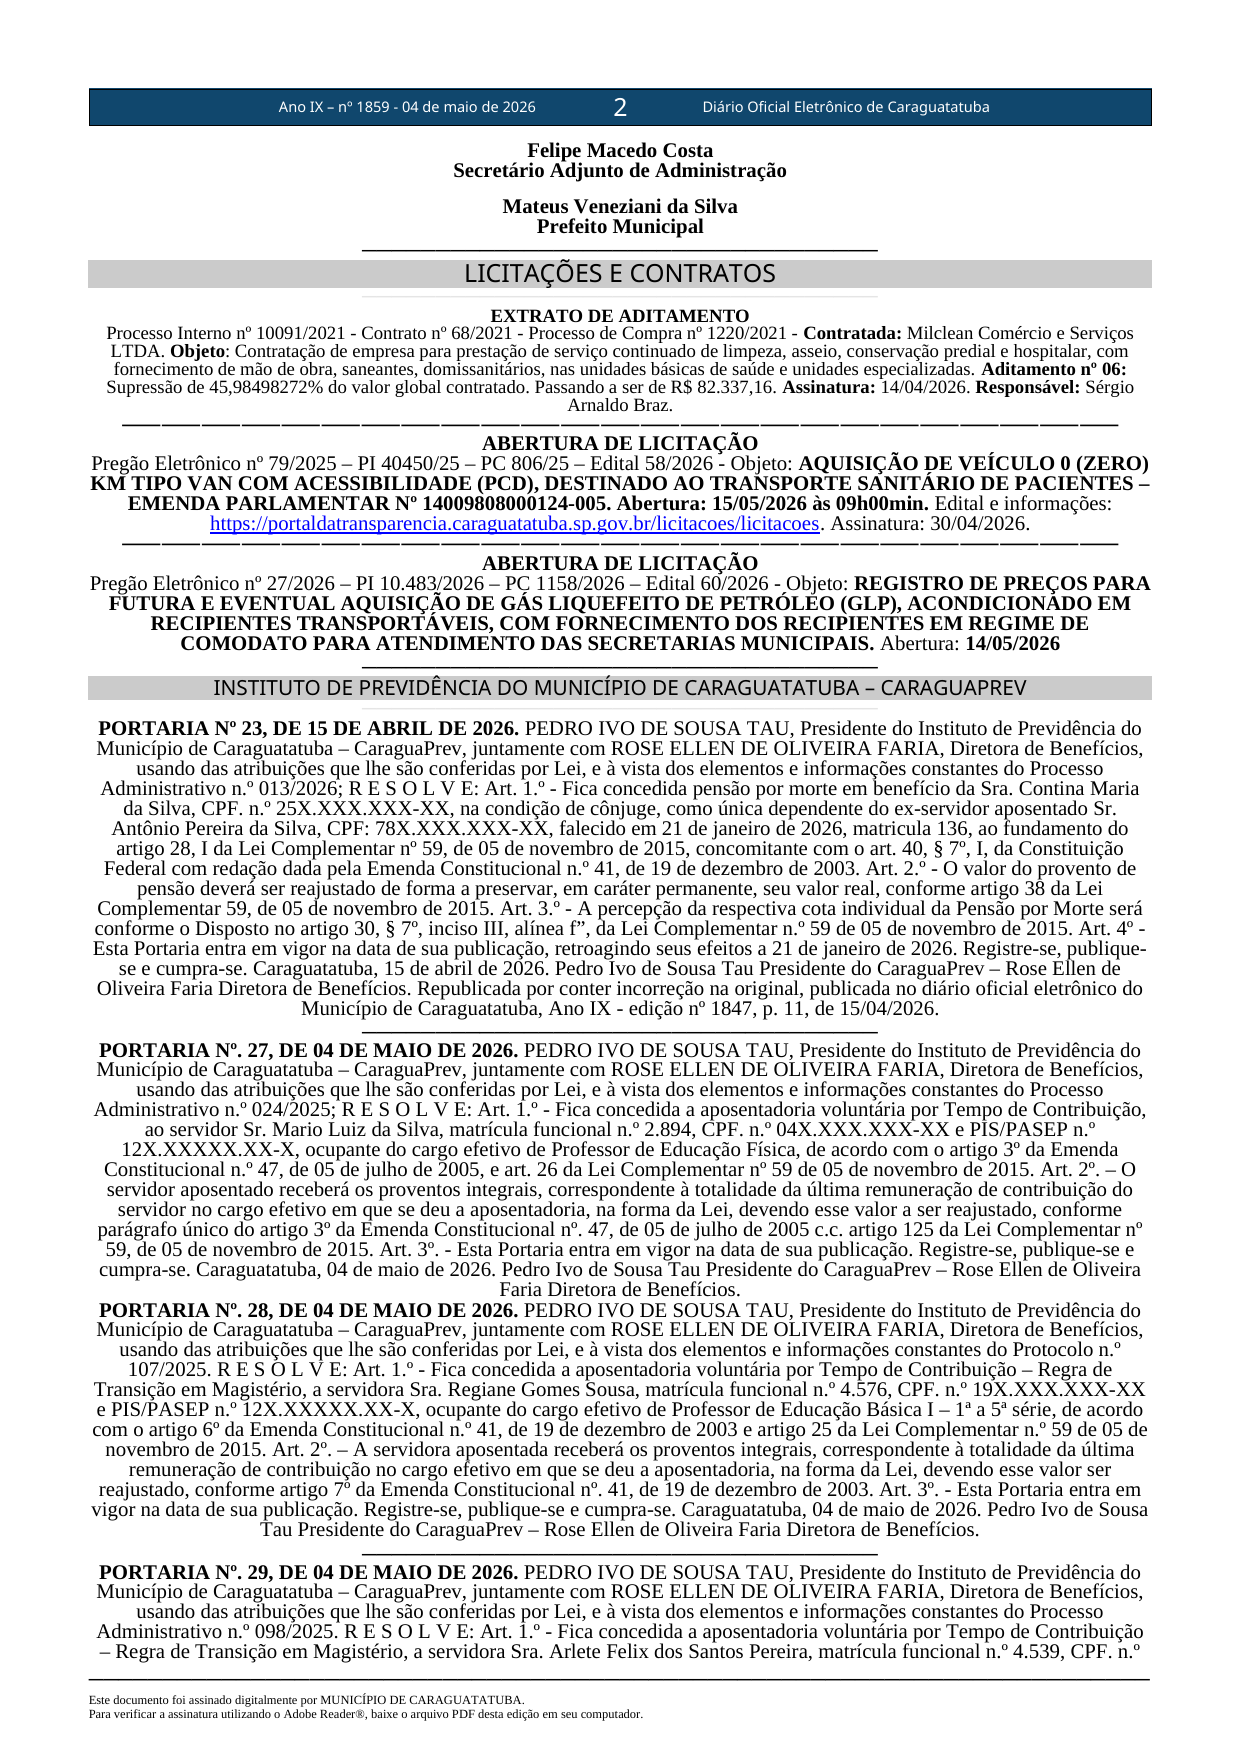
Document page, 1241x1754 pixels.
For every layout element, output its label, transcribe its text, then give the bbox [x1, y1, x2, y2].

text Secretário Adjunto de Administração [88, 162, 1152, 182]
text Mateus Veneziani da Silva [88, 198, 1152, 218]
text ⸺⸺⸺⸺⸺⸺⸺⸺⸺⸺⸺⸺⸺⸺⸺⸺⸺⸺⸺⸺⸺⸺⸺⸺⸺ [88, 535, 1152, 555]
text ─────────────────────────────────── [88, 238, 1152, 260]
text EXTRATO DE ADITAMENTO [88, 308, 1152, 326]
text Pregão Eletrônico nº 79/2025 – PI 40450/25 – PC 806/25 – Edital 58/2026 - Objeto: AQUISIÇÃO DE VEÍCULO 0 (ZERO) KM TIPO VAN COM ACESSIBILIDADE (PCD), DESTINADO AO TRANSPORTE SANITÁRIO DE PACIENTES – EMENDA PARLAMENTAR Nº 14009808000124-005. Abertura: 15/05/2026 às 09h00min. Edital e informações: https://portaldatransparencia.caraguatatuba.sp.gov.br/licitacoes/licitacoes. Assinatura: 30/04/2026. [88, 455, 1152, 535]
text PORTARIA Nº. 27, DE 04 DE MAIO DE 2026. PEDRO IVO DE SOUSA TAU, Presidente do Instituto de Previdência do Município de Caraguatatuba – CaraguaPrev, juntamente com ROSE ELLEN DE OLIVEIRA FARIA, Diretora de Benefícios, usando das atribuições que lhe são conferidas por Lei, e à vista dos elementos e informações constantes do Processo Administrativo n.º 024/2025; R E S O L V E: Art. 1.º - Fica concedida a aposentadoria voluntária por Tempo de Contribuição, ao servidor Sr. Mario Luiz da Silva, matrícula funcional n.º 2.894, CPF. n.º 04X.XXX.XXX-XX e PIS/PASEP n.º 12X.XXXXX.XX-X, ocupante do cargo efetivo de Professor de Educação Física, de acordo com o artigo 3º da Emenda Constitucional n.º 47, de 05 de julho de 2005, e art. 26 da Lei Complementar nº 59 de 05 de novembro de 2015. Art. 2º. – O servidor aposentado receberá os proventos integrais, correspondente à totalidade da última remuneração de contribuição do servidor no cargo efetivo em que se deu a aposentadoria, na forma da Lei, devendo esse valor a ser reajustado, conforme parágrafo único do artigo 3º da Emenda Constitucional nº. 47, de 05 de julho de 2005 c.c. artigo 125 da Lei Complementar nº 59, de 05 de novembro de 2015. Art. 3º. - Esta Portaria entra em vigor na data de sua publicação. Registre-se, publique-se e cumpra-se. Caraguatatuba, 04 de maio de 2026. Pedro Ivo de Sousa Tau Presidente do CaraguaPrev – Rose Ellen de Oliveira Faria Diretora de Benefícios. [88, 1042, 1152, 1301]
text ─────────────────────────────────── [88, 1020, 1152, 1042]
text PORTARIA Nº. 28, DE 04 DE MAIO DE 2026. PEDRO IVO DE SOUSA TAU, Presidente do Instituto de Previdência do Município de Caraguatatuba – CaraguaPrev, juntamente com ROSE ELLEN DE OLIVEIRA FARIA, Diretora de Benefícios, usando das atribuições que lhe são conferidas por Lei, e à vista dos elementos e informações constantes do Protocolo n.º 107/2025. R E S O L V E: Art. 1.º - Fica concedida a aposentadoria voluntária por Tempo de Contribuição – Regra de Transição em Magistério, a servidora Sra. Regiane Gomes Sousa, matrícula funcional n.º 4.576, CPF. n.º 19X.XXX.XXX-XX e PIS/PASEP n.º 12X.XXXXX.XX-X, ocupante do cargo efetivo de Professor de Educação Básica I – 1ª a 5ª série, de acordo com o artigo 6º da Emenda Constitucional n.º 41, de 19 de dezembro de 2003 e artigo 25 da Lei Complementar n.º 59 de 05 de novembro de 2015. Art. 2º. – A servidora aposentada receberá os proventos integrais, correspondente à totalidade da última remuneração de contribuição no cargo efetivo em que se deu a aposentadoria, na forma da Lei, devendo esse valor ser reajustado, conforme artigo 7º da Emenda Constitucional nº. 41, de 19 de dezembro de 2003. Art. 3º. - Esta Portaria entra em vigor na data de sua publicação. Registre-se, publique-se e cumpra-se. Caraguatatuba, 04 de maio de 2026. Pedro Ivo de Sousa Tau Presidente do CaraguaPrev – Rose Ellen de Oliveira Faria Diretora de Benefícios. [88, 1301, 1152, 1541]
text Felipe Macedo Costa [88, 142, 1152, 162]
text ABERTURA DE LICITAÇÃO [88, 435, 1152, 455]
text LICITAÇÕES E CONTRATOS [88, 260, 1152, 288]
text ⸺⸺⸺⸺⸺⸺⸺⸺⸺⸺⸺⸺⸺⸺⸺⸺⸺⸺⸺⸺⸺⸺⸺⸺⸺ [88, 415, 1152, 435]
text Pregão Eletrônico nº 27/2026 – PI 10.483/2026 – PC 1158/2026 – Edital 60/2026 - Objeto: REGISTRO DE PREÇOS PARA FUTURA E EVENTUAL AQUISIÇÃO DE GÁS LIQUEFEITO DE PETRÓLEO (GLP), ACONDICIONADO EM RECIPIENTES TRANSPORTÁVEIS, COM FORNECIMENTO DOS RECIPIENTES EM REGIME DE COMODATO PARA ATENDIMENTO DAS SECRETARIAS MUNICIPAIS. Abertura: 14/05/2026 [88, 574, 1152, 654]
text Processo Interno nº 10091/2021 - Contrato nº 68/2021 - Processo de Compra nº 1220/2021 - Contratada: Milclean Comércio e Serviços LTDA. Objeto: Contratação de empresa para prestação de serviço continuado de limpeza, asseio, conservação predial e hospitalar, com fornecimento de mão de obra, saneantes, domissanitários, nas unidades básicas de saúde e unidades especializadas. Aditamento nº 06: Supressão de 45,98498272% do valor global contratado. Passando a ser de R$ 82.337,16. Assinatura: 14/04/2026. Responsável: Sérgio Arnaldo Braz. [88, 326, 1152, 415]
text Prefeito Municipal [88, 218, 1152, 238]
text PORTARIA Nº 23, DE 15 DE ABRIL DE 2026. PEDRO IVO DE SOUSA TAU, Presidente do Instituto de Previdência do Município de Caraguatatuba – CaraguaPrev, juntamente com ROSE ELLEN DE OLIVEIRA FARIA, Diretora de Benefícios, usando das atribuições que lhe são conferidas por Lei, e à vista dos elementos e informações constantes do Processo Administrativo n.º 013/2026; R E S O L V E: Art. 1.º - Fica concedida pensão por morte em benefício da Sra. Contina Maria da Silva, CPF. n.º 25X.XXX.XXX-XX, na condição de cônjuge, como única dependente do ex-servidor aposentado Sr. Antônio Pereira da Silva, CPF: 78X.XXX.XXX-XX, falecido em 21 de janeiro de 2026, matricula 136, ao fundamento do artigo 28, I da Lei Complementar nº 59, de 05 de novembro de 2015, concomitante com o art. 40, § 7º, I, da Constituição Federal com redação dada pela Emenda Constitucional n.º 41, de 19 de dezembro de 2003. Art. 2.º - O valor do provento de pensão deverá ser reajustado de forma a preservar, em caráter permanente, seu valor real, conforme artigo 38 da Lei Complementar 59, de 05 de novembro de 2015. Art. 3.º - A percepção da respectiva cota individual da Pensão por Morte será conforme o Disposto no artigo 30, § 7º, inciso III, alínea f”, da Lei Complementar n.º 59 de 05 de novembro de 2015. Art. 4º - Esta Portaria entra em vigor na data de sua publicação, retroagindo seus efeitos a 21 de janeiro de 2026. Registre-se, publique-se e cumpra-se. Caraguatatuba, 15 de abril de 2026. Pedro Ivo de Sousa Tau Presidente do CaraguaPrev – Rose Ellen de Oliveira Faria Diretora de Benefícios. Republicada por conter incorreção na original, publicada no diário oficial eletrônico do Município de Caraguatatuba, Ano IX - edição nº 1847, p. 11, de 15/04/2026. [88, 720, 1152, 1020]
text ABERTURA DE LICITAÇÃO [88, 555, 1152, 574]
text ─────────────────────────────────── [88, 288, 1152, 308]
text PORTARIA Nº. 29, DE 04 DE MAIO DE 2026. PEDRO IVO DE SOUSA TAU, Presidente do Instituto de Previdência do Município de Caraguatatuba – CaraguaPrev, juntamente com ROSE ELLEN DE OLIVEIRA FARIA, Diretora de Benefícios, usando das atribuições que lhe são conferidas por Lei, e à vista dos elementos e informações constantes do Processo Administrativo n.º 098/2025. R E S O L V E: Art. 1.º - Fica concedida a aposentadoria voluntária por Tempo de Contribuição – Regra de Transição em Magistério, a servidora Sra. Arlete Felix dos Santos Pereira, matrícula funcional n.º 4.539, CPF. n.º [88, 1563, 1152, 1663]
text ─────────────────────────────────── [88, 700, 1152, 720]
text Instituto de Previdência do Município de Caraguatatuba – CaraguaPrev [88, 676, 1152, 700]
text ─────────────────────────────────── [88, 654, 1152, 676]
text ─────────────────────────────────── [88, 1541, 1152, 1563]
